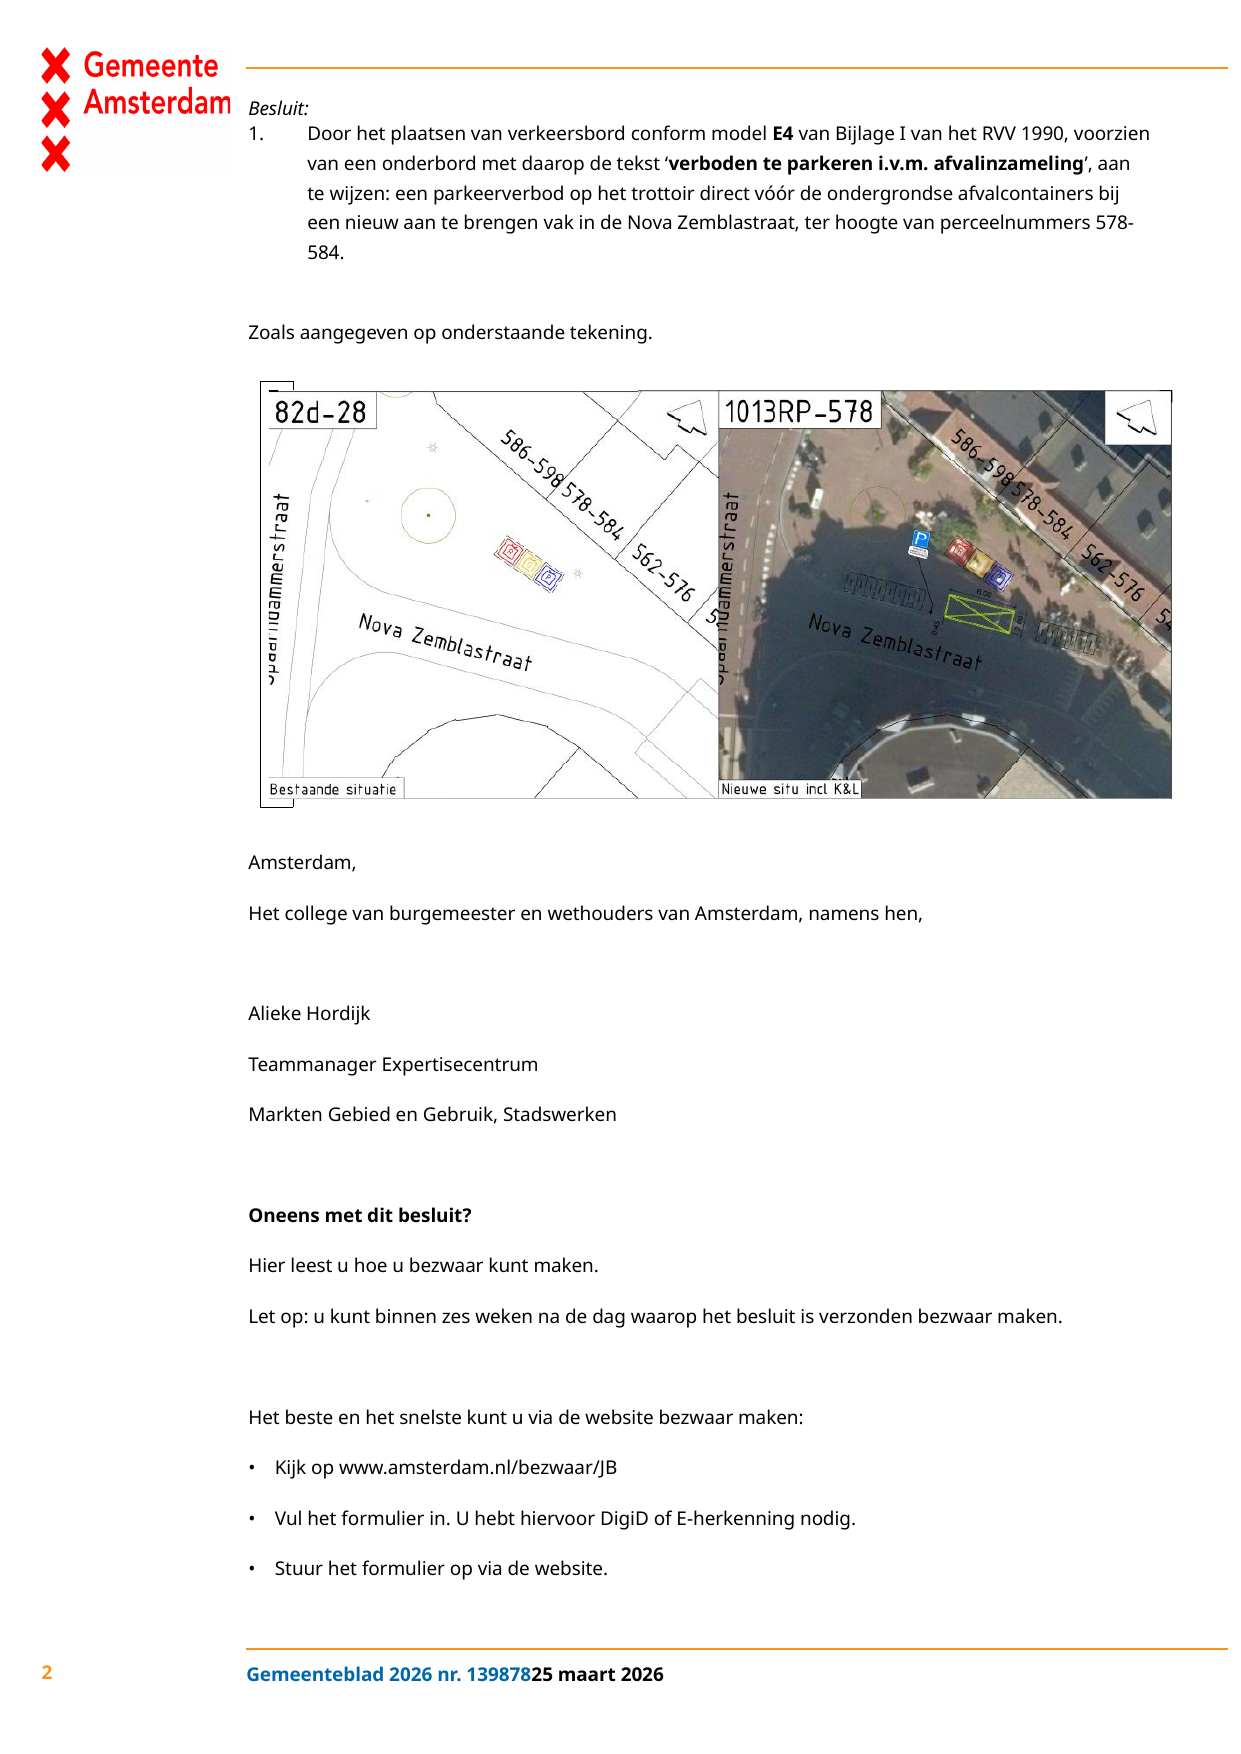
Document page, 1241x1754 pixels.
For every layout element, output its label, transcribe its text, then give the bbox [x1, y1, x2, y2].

text Oneens met dit besluit? [248, 1202, 1152, 1228]
text Hier leest u hoe u bezwaar kunt maken. [248, 1253, 1152, 1278]
text Het beste en het snelste kunt u via de website bezwaar maken: [248, 1404, 1152, 1429]
picture [41, 47, 231, 172]
text • Stuur het formulier op via de website. [248, 1555, 1152, 1581]
text Markten Gebied en Gebruik, Stadswerken [248, 1101, 1152, 1127]
text Teammanager Expertisecentrum [248, 1051, 1152, 1077]
text • Kijk op www.amsterdam.nl/bezwaar/JB [248, 1454, 1152, 1480]
list Door het plaatsen van verkeersbord conform model E4 van Bijlage I van het RVV 1990, voorzien van een onderbord met daarop de tekst ‘verboden te parkeren i.v.m. afvalinzameling’, aan te wijzen: een parkeerverbod op het trottoir direct vóór de ondergrondse afvalcontainers bij een nieuw aan te brengen vak in de Nova Zemblastraat, ter hoogte van perceelnummers 578-584. [248, 121, 1152, 264]
text • Vul het formulier in. U hebt hiervoor DigiD of E-herkenning nodig. [248, 1505, 1152, 1530]
text Zoals aangegeven op onderstaande tekening. [248, 319, 1152, 344]
text Het college van burgemeester en wethouders van Amsterdam, namens hen, [248, 900, 1152, 925]
text Besluit: [248, 95, 1152, 121]
picture [268, 390, 1173, 799]
text Let op: u kunt binnen zes weken na de dag waarop het besluit is verzonden bezwaar maken. [248, 1303, 1152, 1329]
text Amsterdam, [248, 849, 1152, 875]
text Alieke Hordijk [248, 1001, 1152, 1026]
